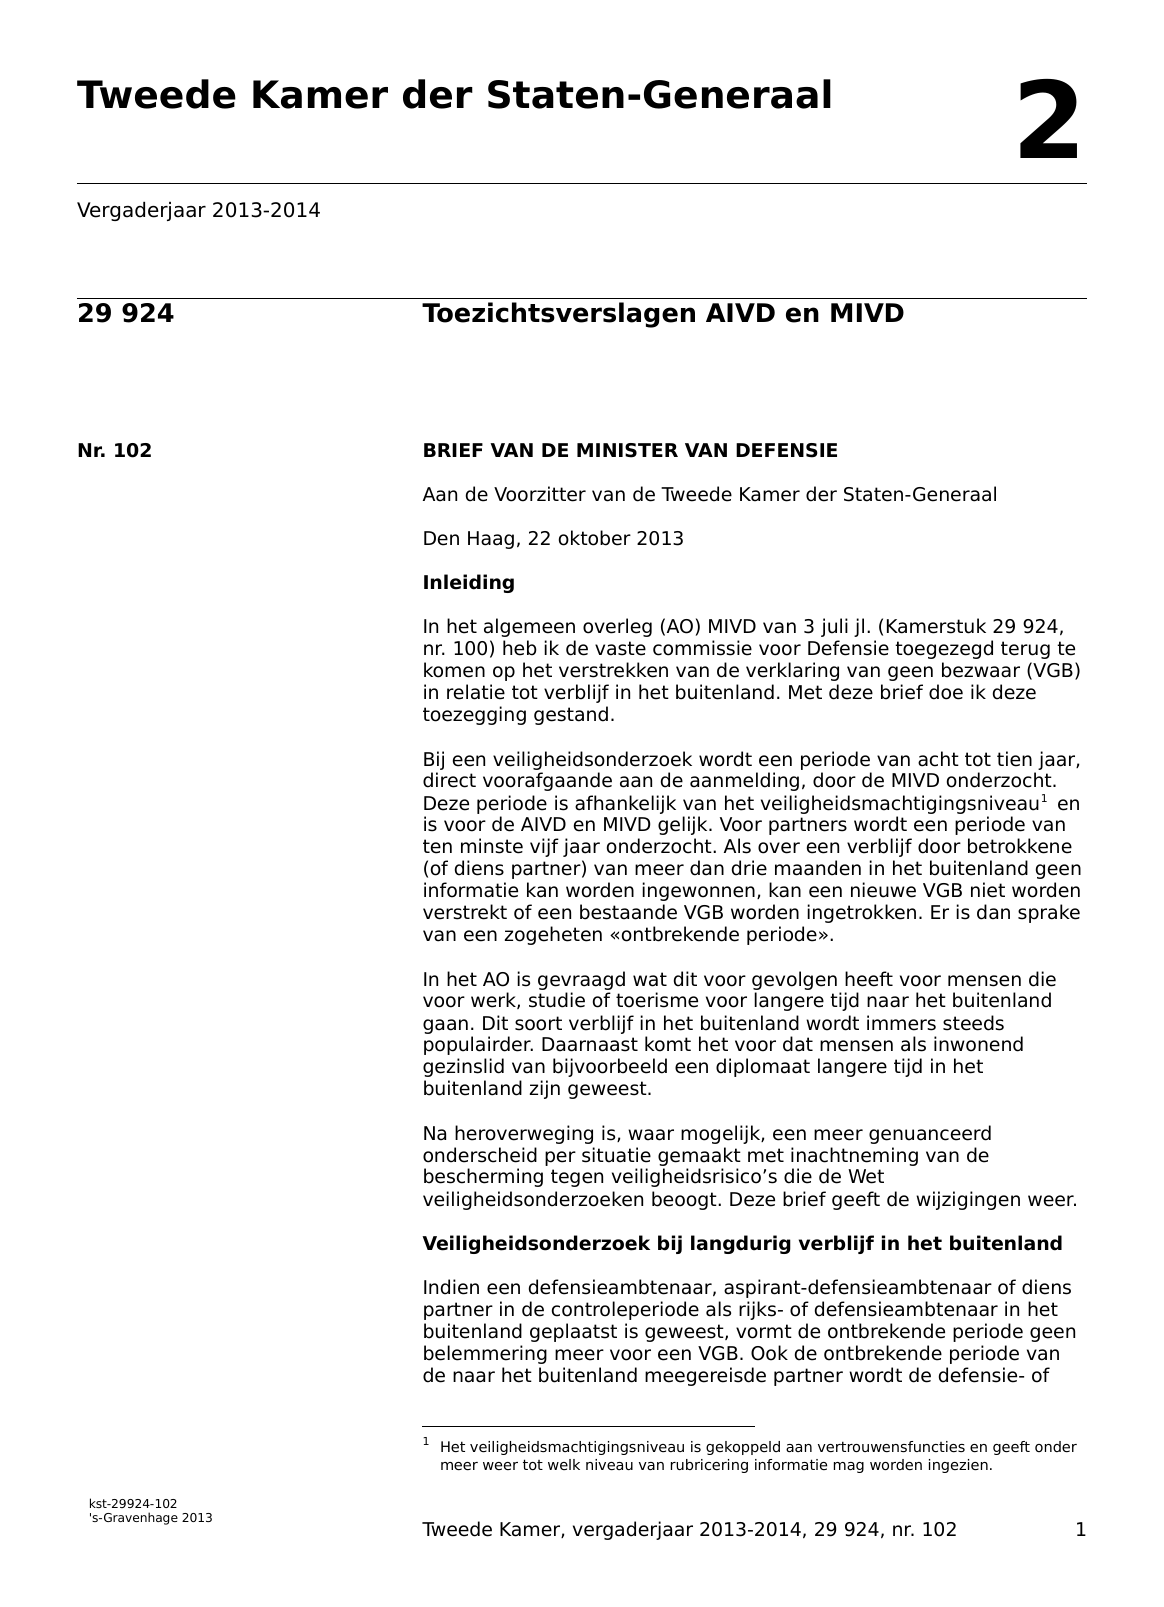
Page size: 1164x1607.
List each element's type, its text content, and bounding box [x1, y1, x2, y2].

text Den Haag, 22 oktober 2013 [422, 528, 1087, 550]
text kst-29924-102 [88, 1497, 323, 1511]
table_header Tweede Kamer der Staten-Generaal [77, 59, 886, 183]
text 's-Gravenhage 2013 [88, 1511, 323, 1525]
subtitle Nr. 102 BRIEF VAN DE MINISTER VAN DEFENSIE [77, 440, 1087, 462]
text Aan de Voorzitter van de Tweede Kamer der Staten-Generaal [422, 484, 1087, 506]
subtitle 29 924 Toezichtsverslagen AIVD en MIVD [77, 299, 1087, 329]
text In het AO is gevraagd wat dit voor gevolgen heeft voor mensen die voor werk, studie of toerisme voor langere tijd naar het buitenland gaan. Dit soort verblijf in het buitenland wordt immers steeds populairder. Daarnaast komt het voor dat mensen als inwonend gezinslid van bijvoorbeeld een diplomaat langere tijd in het buitenland zijn geweest. [422, 968, 1087, 1100]
text Na heroverweging is, waar mogelijk, een meer genuanceerd onderscheid per situatie gemaakt met inachtneming van de bescherming tegen veiligheidsrisico’s die de Wet veiligheidsonderzoeken beoogt. Deze brief geeft de wijzigingen weer. [422, 1122, 1087, 1210]
table_cell Vergaderjaar 2013-2014 [77, 184, 1087, 298]
text Bij een veiligheidsonderzoek wordt een periode van acht tot tien jaar, direct voorafgaande aan de aanmelding, door de MIVD onderzocht. Deze periode is afhankelijk van het veiligheidsmachtigingsniveau en is voor de AIVD en MIVD gelijk. Voor partners wordt een periode van ten minste vijf jaar onderzocht. Als over een verblijf door betrokkene (of diens partner) van meer dan drie maanden in het buitenland geen informatie kan worden ingewonnen, kan een nieuwe VGB niet worden verstrekt of een bestaande VGB worden ingetrokken. Er is dan sprake van een zogeheten «ontbrekende periode». [422, 748, 1087, 946]
subtitle Veiligheidsonderzoek bij langdurig verblijf in het buitenland [422, 1233, 1087, 1254]
subtitle Inleiding [422, 572, 1087, 594]
table_header 2 [886, 59, 1087, 183]
text In het algemeen overleg (AO) MIVD van 3 juli jl. (Kamerstuk 29 924, nr. 100) heb ik de vaste commissie voor Defensie toegezegd terug te komen op het verstrekken van de verklaring van geen bezwaar (VGB) in relatie tot verblijf in het buitenland. Met deze brief doe ik deze toezegging gestand. [422, 616, 1087, 726]
text Indien een defensieambtenaar, aspirant-defensieambtenaar of diens partner in de controleperiode als rijks- of defensieambtenaar in het buitenland geplaatst is geweest, vormt de ontbrekende periode geen belemmering meer voor een VGB. Ook de ontbrekende periode van de naar het buitenland meegereisde partner wordt de defensie- of [422, 1277, 1087, 1387]
text Het veiligheidsmachtigingsniveau is gekoppeld aan vertrouwensfuncties en geeft onder meer weer tot welk niveau van rubricering informatie mag worden ingezien. [422, 1435, 1087, 1474]
